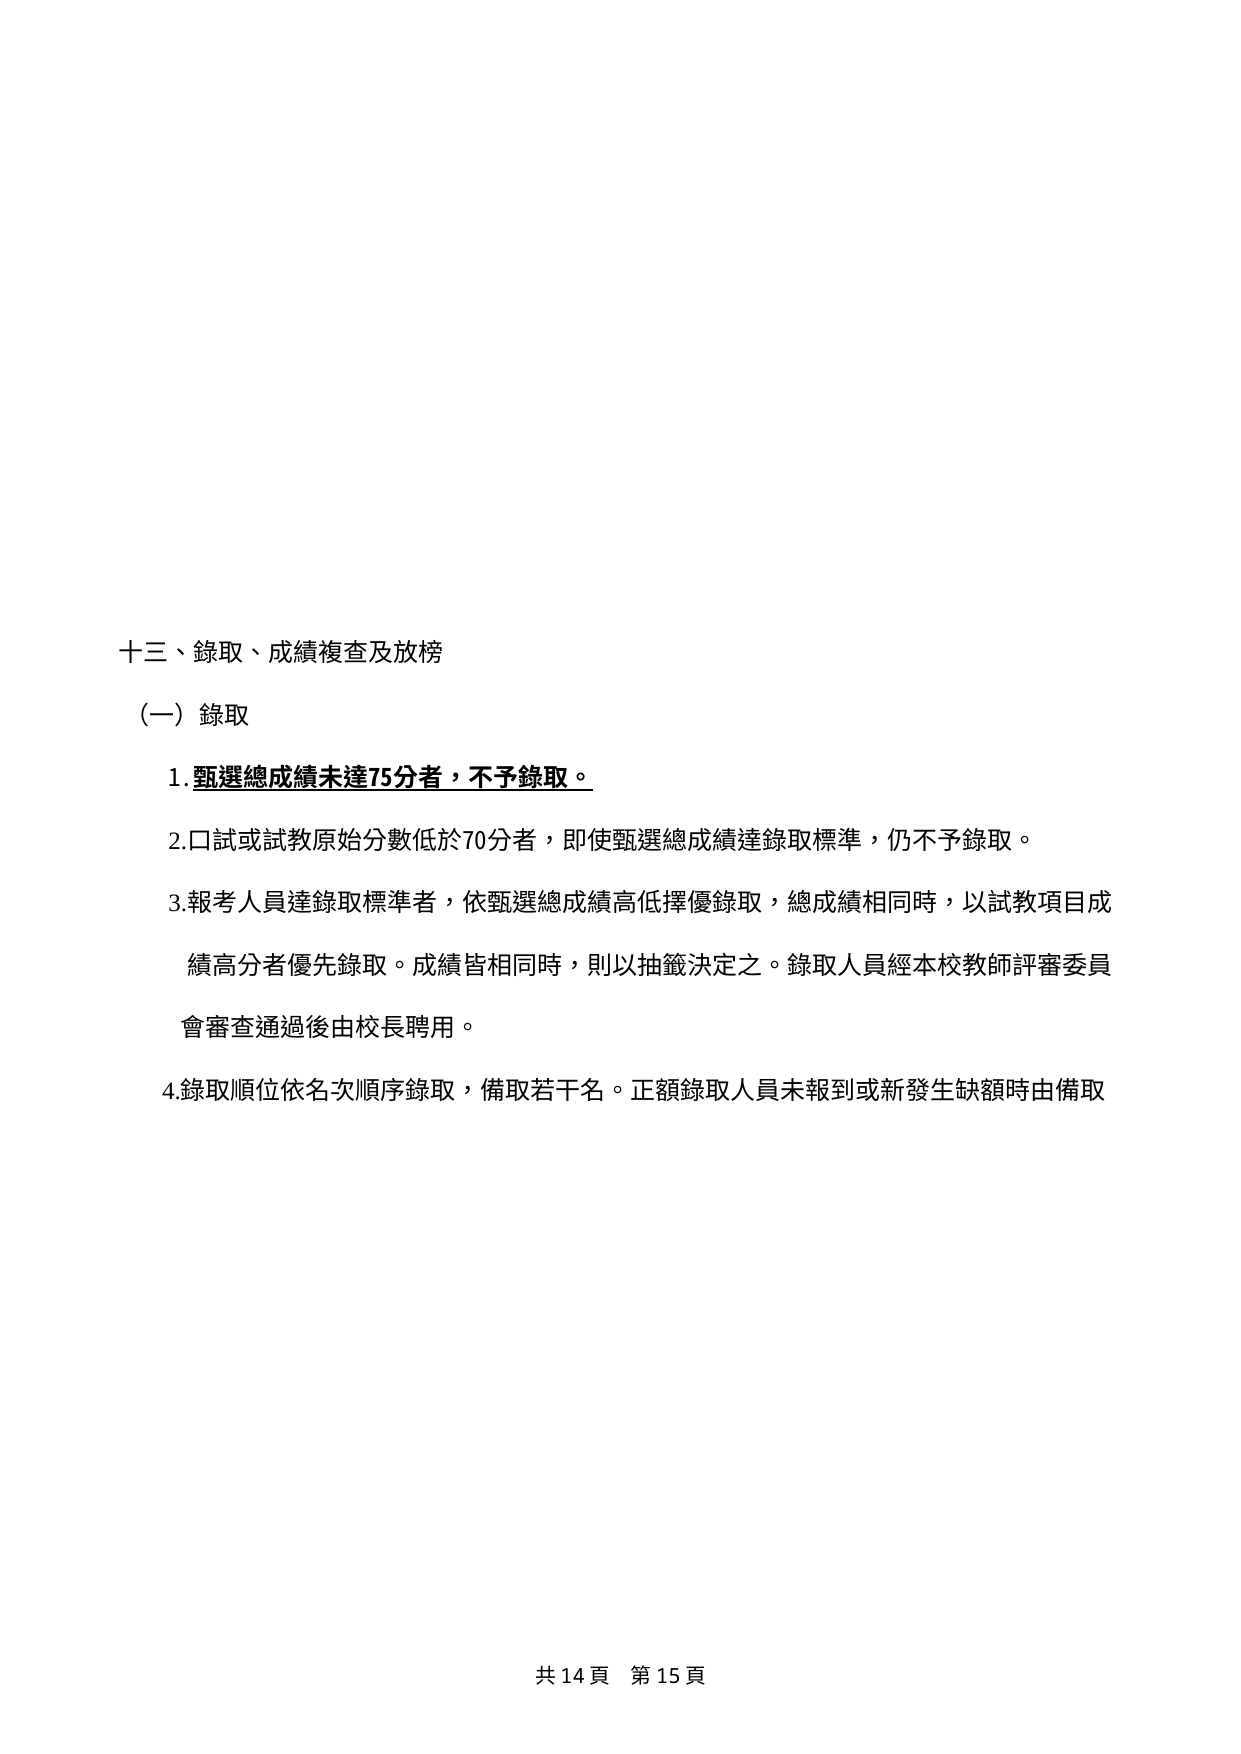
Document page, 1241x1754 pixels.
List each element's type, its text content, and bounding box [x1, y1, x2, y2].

text 績高分者優先錄取。成績皆相同時，則以抽籤決定之。錄取人員經本校教師評審委員 [118, 922, 1122, 984]
text 十三、錄取、成績複查及放榜 [118, 609, 1122, 672]
text （一）錄取 [118, 672, 1122, 734]
text 會審查通過後由校長聘用。 [118, 984, 1122, 1047]
text 1.甄選總成績未達75分者，不予錄取。 [118, 734, 1122, 797]
text 3.報考人員達錄取標準者，依甄選總成績高低擇優錄取，總成績相同時，以試教項目成 [118, 859, 1122, 922]
text 2.口試或試教原始分數低於70分者，即使甄選總成績達錄取標準，仍不予錄取。 [118, 797, 1122, 859]
text 4.錄取順位依名次順序錄取，備取若干名。正額錄取人員未報到或新發生缺額時由備取 [118, 1047, 1122, 1109]
